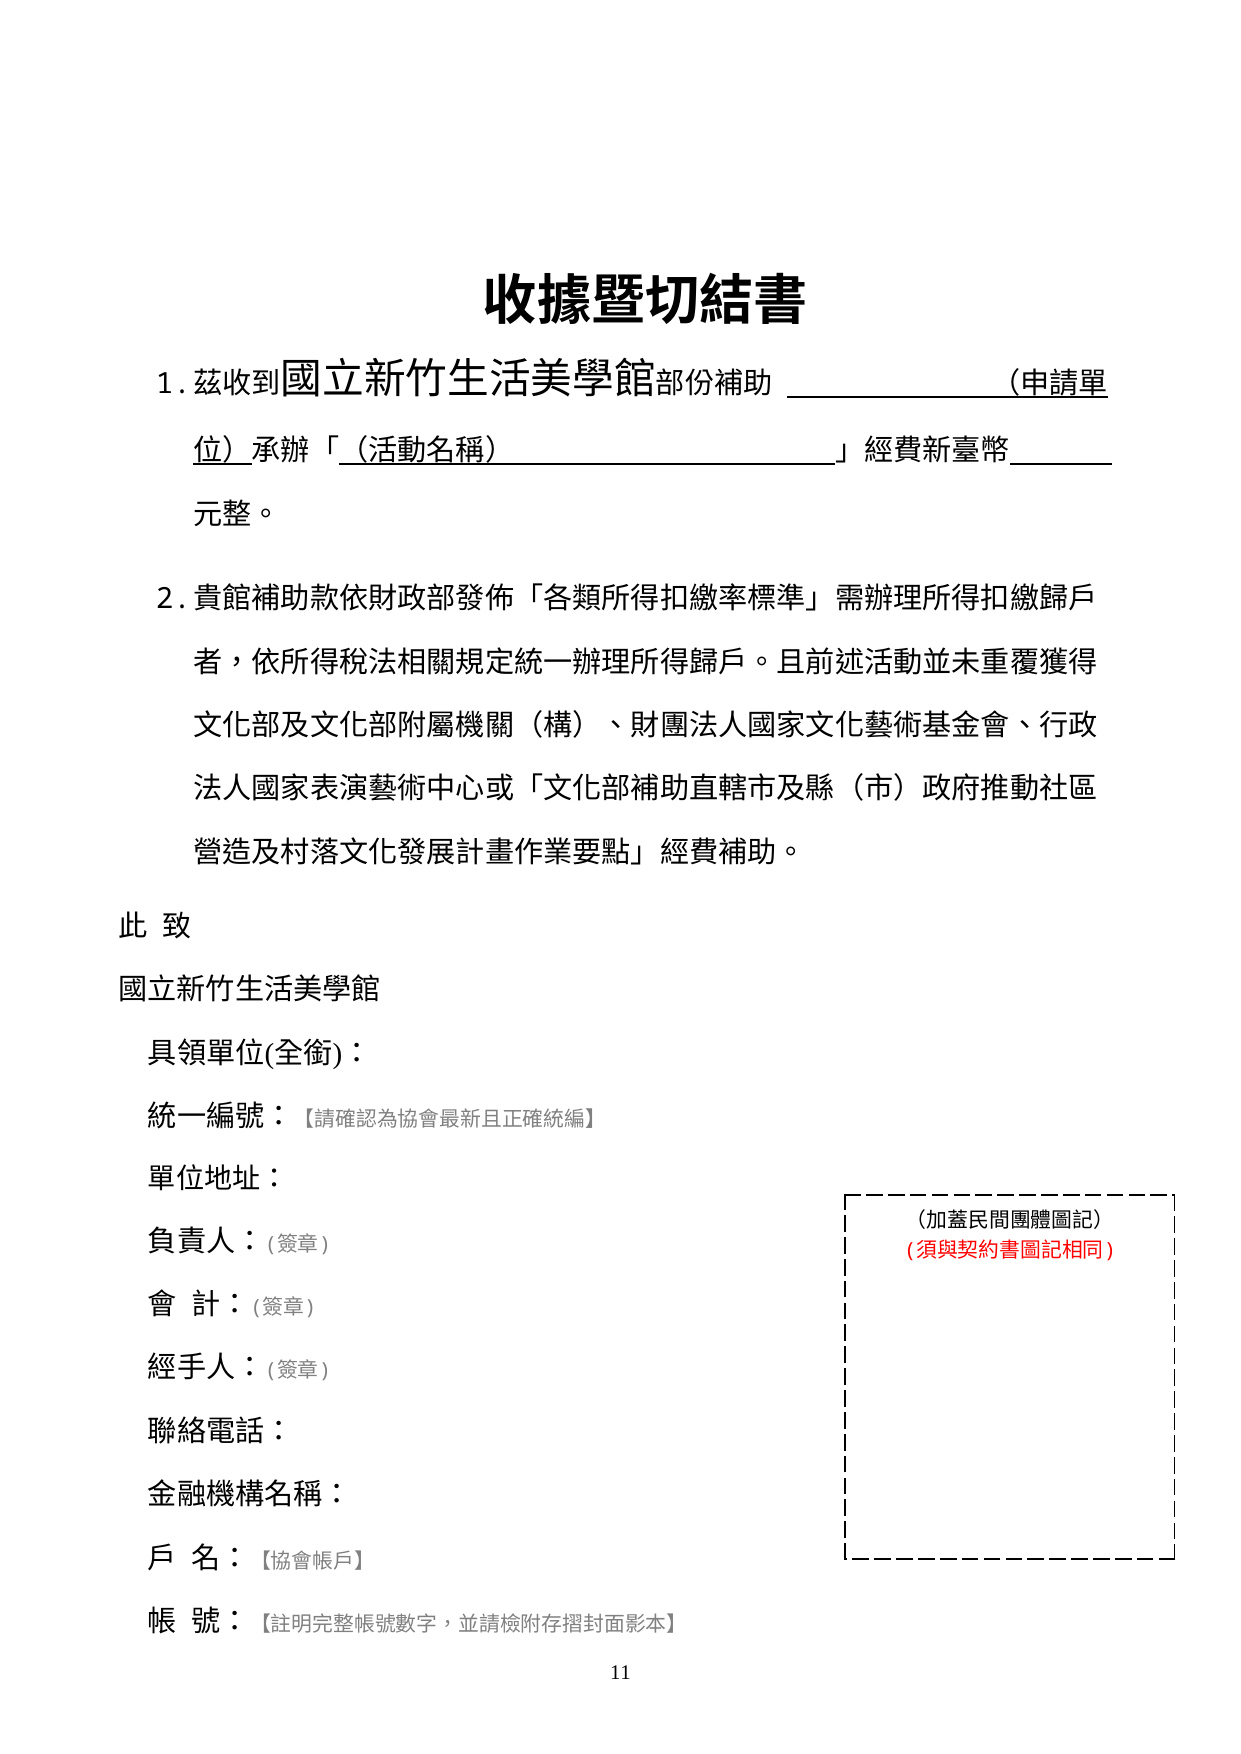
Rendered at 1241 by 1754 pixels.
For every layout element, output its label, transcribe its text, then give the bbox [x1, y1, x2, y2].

text 具領單位(全銜)： [148, 1029, 1122, 1072]
text 統一編號：【請確認為協會最新且正確統編】 [148, 1093, 1122, 1135]
text 會 計：(簽章) [148, 1281, 844, 1323]
text 聯絡電話： [148, 1407, 844, 1450]
text 戶 名：【協會帳戶】 [148, 1534, 1122, 1577]
text （加蓋民間團體圖記） [861, 1203, 1159, 1233]
text 金融機構名稱： [148, 1471, 844, 1513]
text 收據暨切結書 [168, 257, 1122, 335]
list 茲收到國立新竹生活美學館部份補助 （申請單位）承辦「（活動名稱） 」經費新臺幣 元整。 [156, 346, 1122, 533]
text 經手人：(簽章) [148, 1344, 844, 1386]
text (須與契約書圖記相同) [861, 1233, 1159, 1264]
text 單位地址： [148, 1156, 1175, 1560]
text 帳 號：【註明完整帳號數字，並請檢附存摺封面影本】 [148, 1598, 1122, 1640]
text 此 致 [118, 902, 1122, 945]
text 負責人：(簽章) [148, 1217, 844, 1259]
list 貴館補助款依財政部發佈「各類所得扣繳率標準」需辦理所得扣繳歸戶者，依所得稅法相關規定統一辦理所得歸戶。且前述活動並未重覆獲得文化部及文化部附屬機關（構）、財團法人國家文化藝術基金會、行政法人國家表演藝術中心或「文化部補助直轄市及縣（市）政府推動社區營造及村落文化發展計畫作業要點」經費補助。 [156, 575, 1122, 871]
text 國立新竹生活美學館 [118, 966, 1122, 1008]
